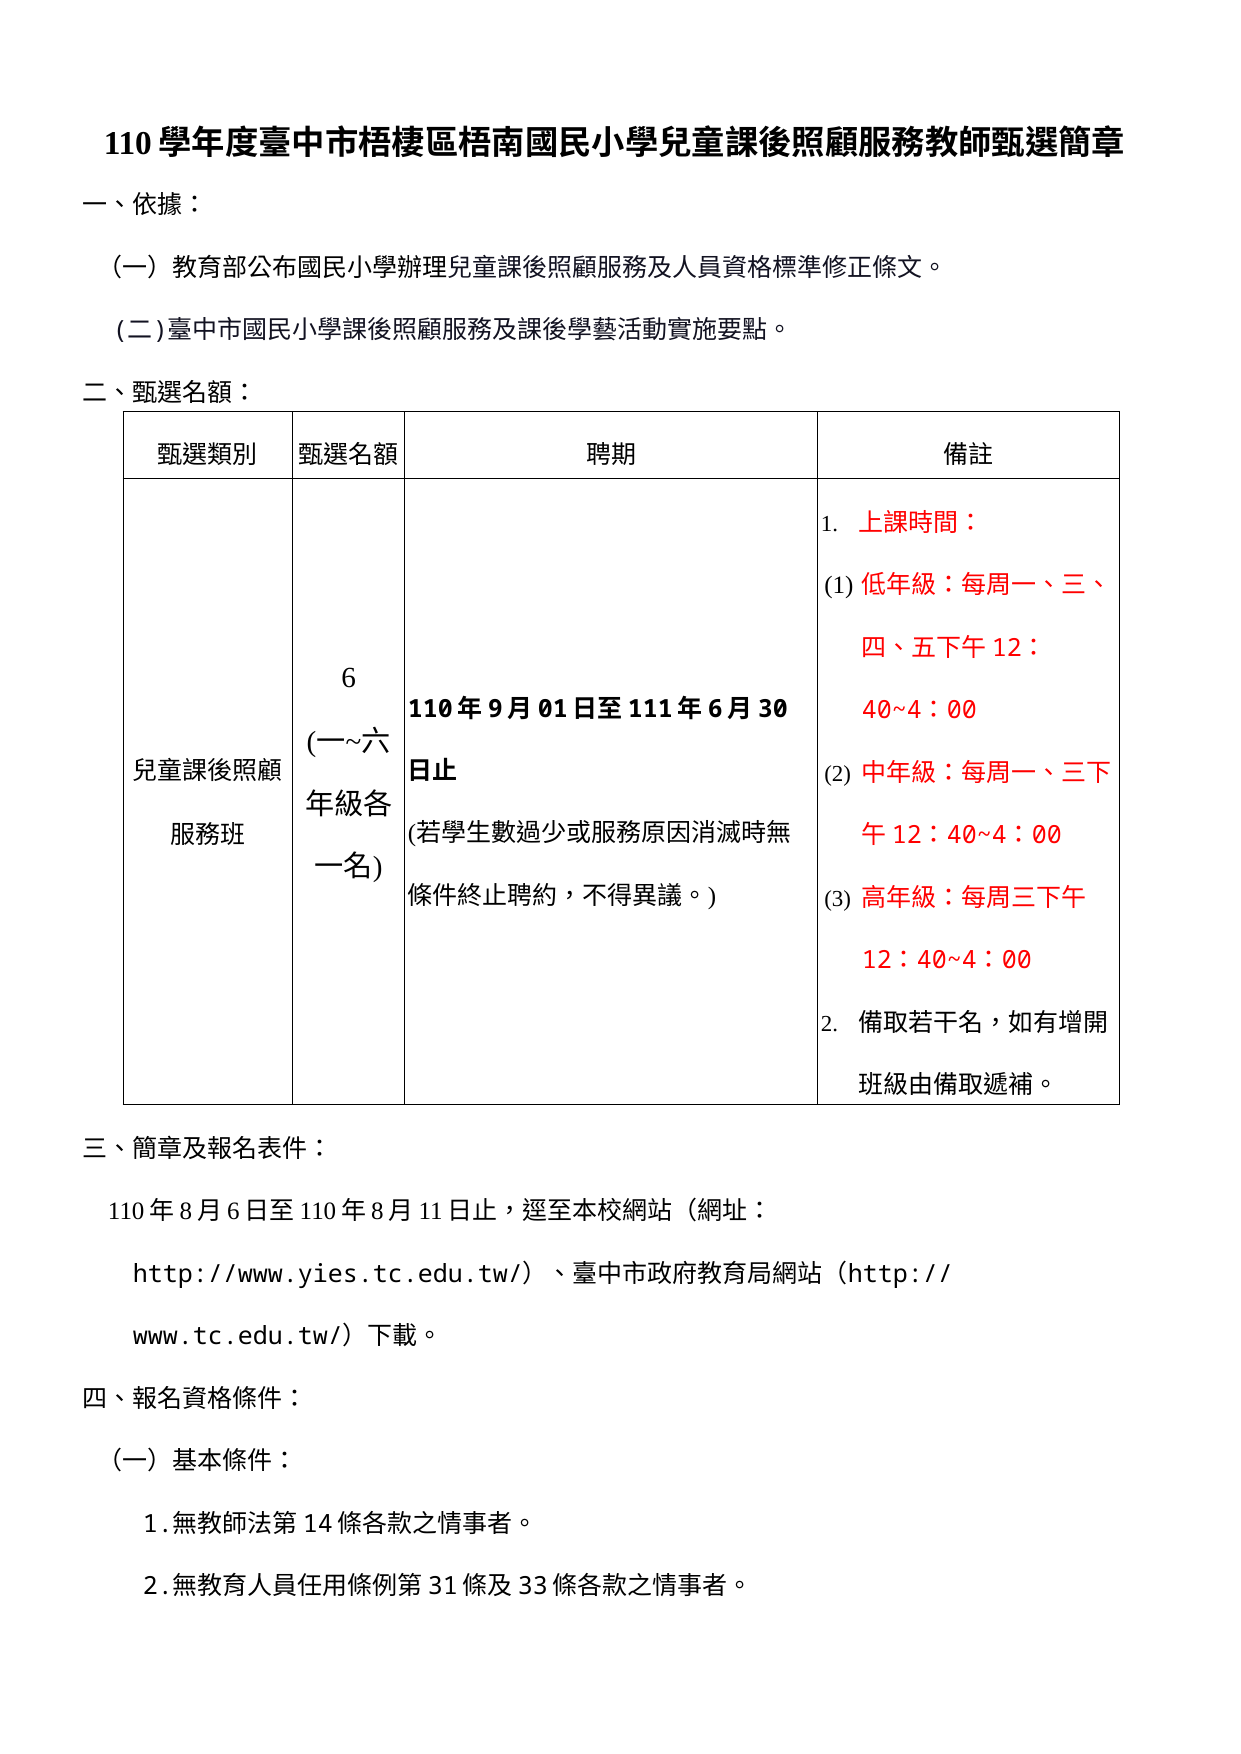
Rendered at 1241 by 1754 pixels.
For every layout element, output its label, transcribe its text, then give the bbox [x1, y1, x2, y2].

text 一、依據： [83, 161, 1146, 224]
text 110年8月6日至110年8月11日止，逕至本校網站（網址：http://www.yies.tc.edu.tw/）、臺中市政府教育局網站（http://www.tc.edu.tw/）下載。 [83, 1167, 1146, 1355]
table_header 甄選類別 [124, 412, 292, 478]
table_header 備註 [818, 412, 1119, 478]
table_header 聘期 [405, 412, 817, 478]
text 四、報名資格條件： [83, 1355, 1146, 1417]
text 二、甄選名額： [83, 349, 1146, 411]
table_cell 兒童課後照顧 服務班 [124, 479, 292, 1104]
text 1.無教師法第14條各款之情事者。 [83, 1480, 1146, 1542]
text 三、簡章及報名表件： [83, 1105, 1146, 1167]
text 110學年度臺中市梧棲區梧南國民小學兒童課後照顧服務教師甄選簡章 [83, 99, 1146, 161]
table_cell 上課時間： 低年級：每周一、三、四、五下午12：40~4：00 中年級：每周一、三下午12：40~4：00 高年級：每周三下午12：40~4：00 備取若干名，如有增開班級由備取遞補。 [818, 479, 1119, 1104]
text （一）基本條件： [83, 1417, 1146, 1480]
table_header 甄選名額 [293, 412, 404, 478]
text (二)臺中市國民小學課後照顧服務及課後學藝活動實施要點。 [83, 286, 1146, 349]
text （一）教育部公布國民小學辦理兒童課後照顧服務及人員資格標準修正條文。 [83, 224, 1146, 286]
text 2.無教育人員任用條例第31條及33條各款之情事者。 [83, 1542, 1146, 1605]
table_cell 110年9月01日至111年6月30日止 (若學生數過少或服務原因消滅時無條件終止聘約，不得異議。) [405, 479, 817, 1104]
table_cell 6 (一~六年級各一名) [293, 479, 404, 1104]
